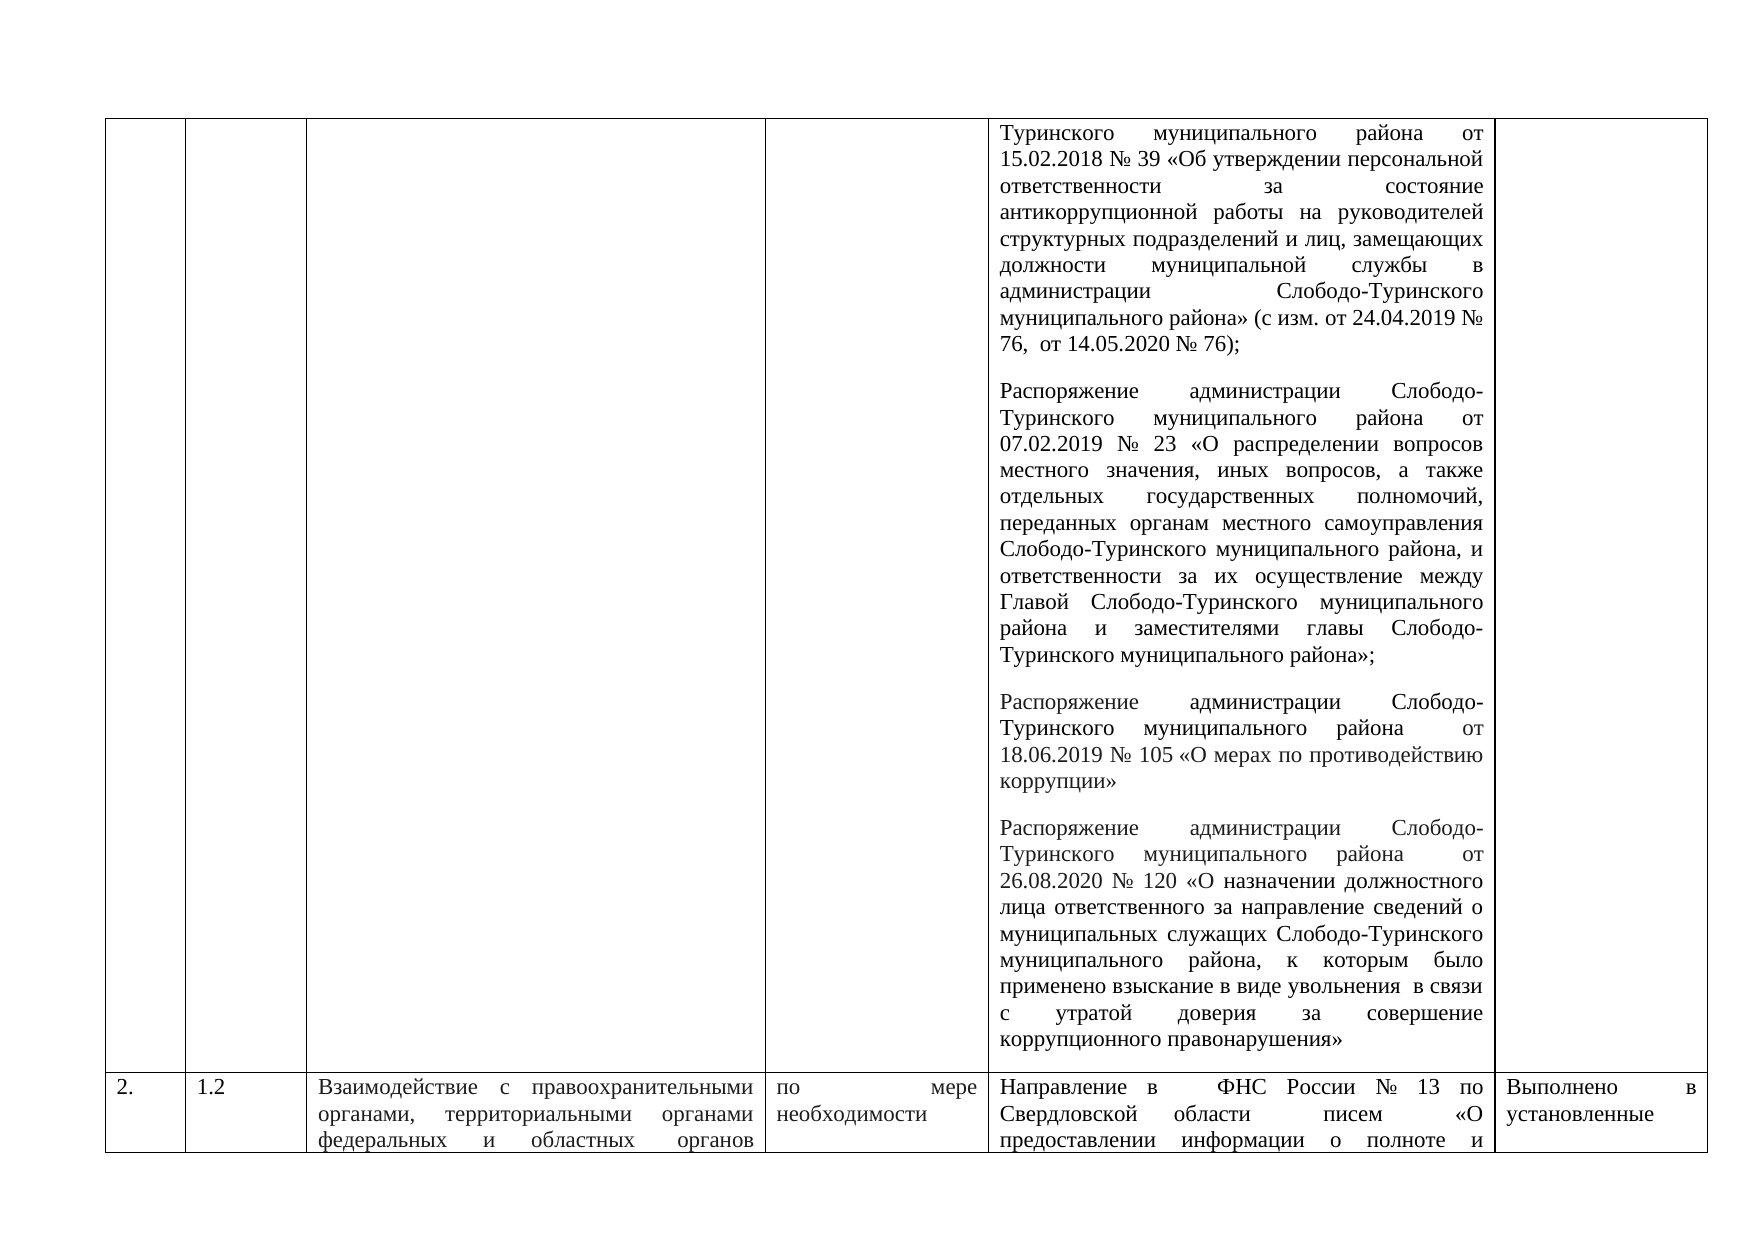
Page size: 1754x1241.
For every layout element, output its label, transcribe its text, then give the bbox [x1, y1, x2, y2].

table_cell 2. [106, 1073, 185, 1152]
table_cell [766, 119, 988, 1072]
table_cell [106, 119, 185, 1072]
table_cell [186, 119, 306, 1072]
table_cell Туринского муниципального района от 15.02.2018 № 39 «Об утверждении персональной ответственности за состояние антикоррупционной работы на руководителей структурных подразделений и лиц, замещающих должности муниципальной службы в администрации Слободо-Туринского муниципального района» (с изм. от 24.04.2019 № 76, от 14.05.2020 № 76); Распоряжение администрации Слободо-Туринского муниципального района от 07.02.2019 № 23 «О распределении вопросов местного значения, иных вопросов, а также отдельных государственных полномочий, переданных органам местного самоуправления Слободо-Туринского муниципального района, и ответственности за их осуществление между Главой Слободо-Туринского муниципального района и заместителями главы Слободо-Туринского муниципального района»; Распоряжение администрации Слободо-Туринского муниципального района от 18.06.2019 № 105 «О мерах по противодействию коррупции» Распоряжение администрации Слободо-Туринского муниципального района от 26.08.2020 № 120 «О назначении должностного лица ответственного за направление сведений о муниципальных служащих Слободо-Туринского муниципального района, к которым было применено взыскание в виде увольнения в связи с утратой доверия за совершение коррупционного правонарушения» [989, 119, 1494, 1072]
table_cell 1.2 [186, 1073, 306, 1152]
table_cell по мере необходимости [766, 1073, 988, 1152]
table_cell Направление в ФНС России № 13 по Свердловской области писем «О предоставлении информации о полноте и [989, 1073, 1494, 1152]
table_cell [307, 119, 765, 1072]
table_cell [1496, 119, 1707, 1072]
table_cell Выполнено в установленные [1496, 1073, 1707, 1152]
table_cell Взаимодействие с правоохранительными органами, территориальными органами федеральных и областных органов [307, 1073, 765, 1152]
